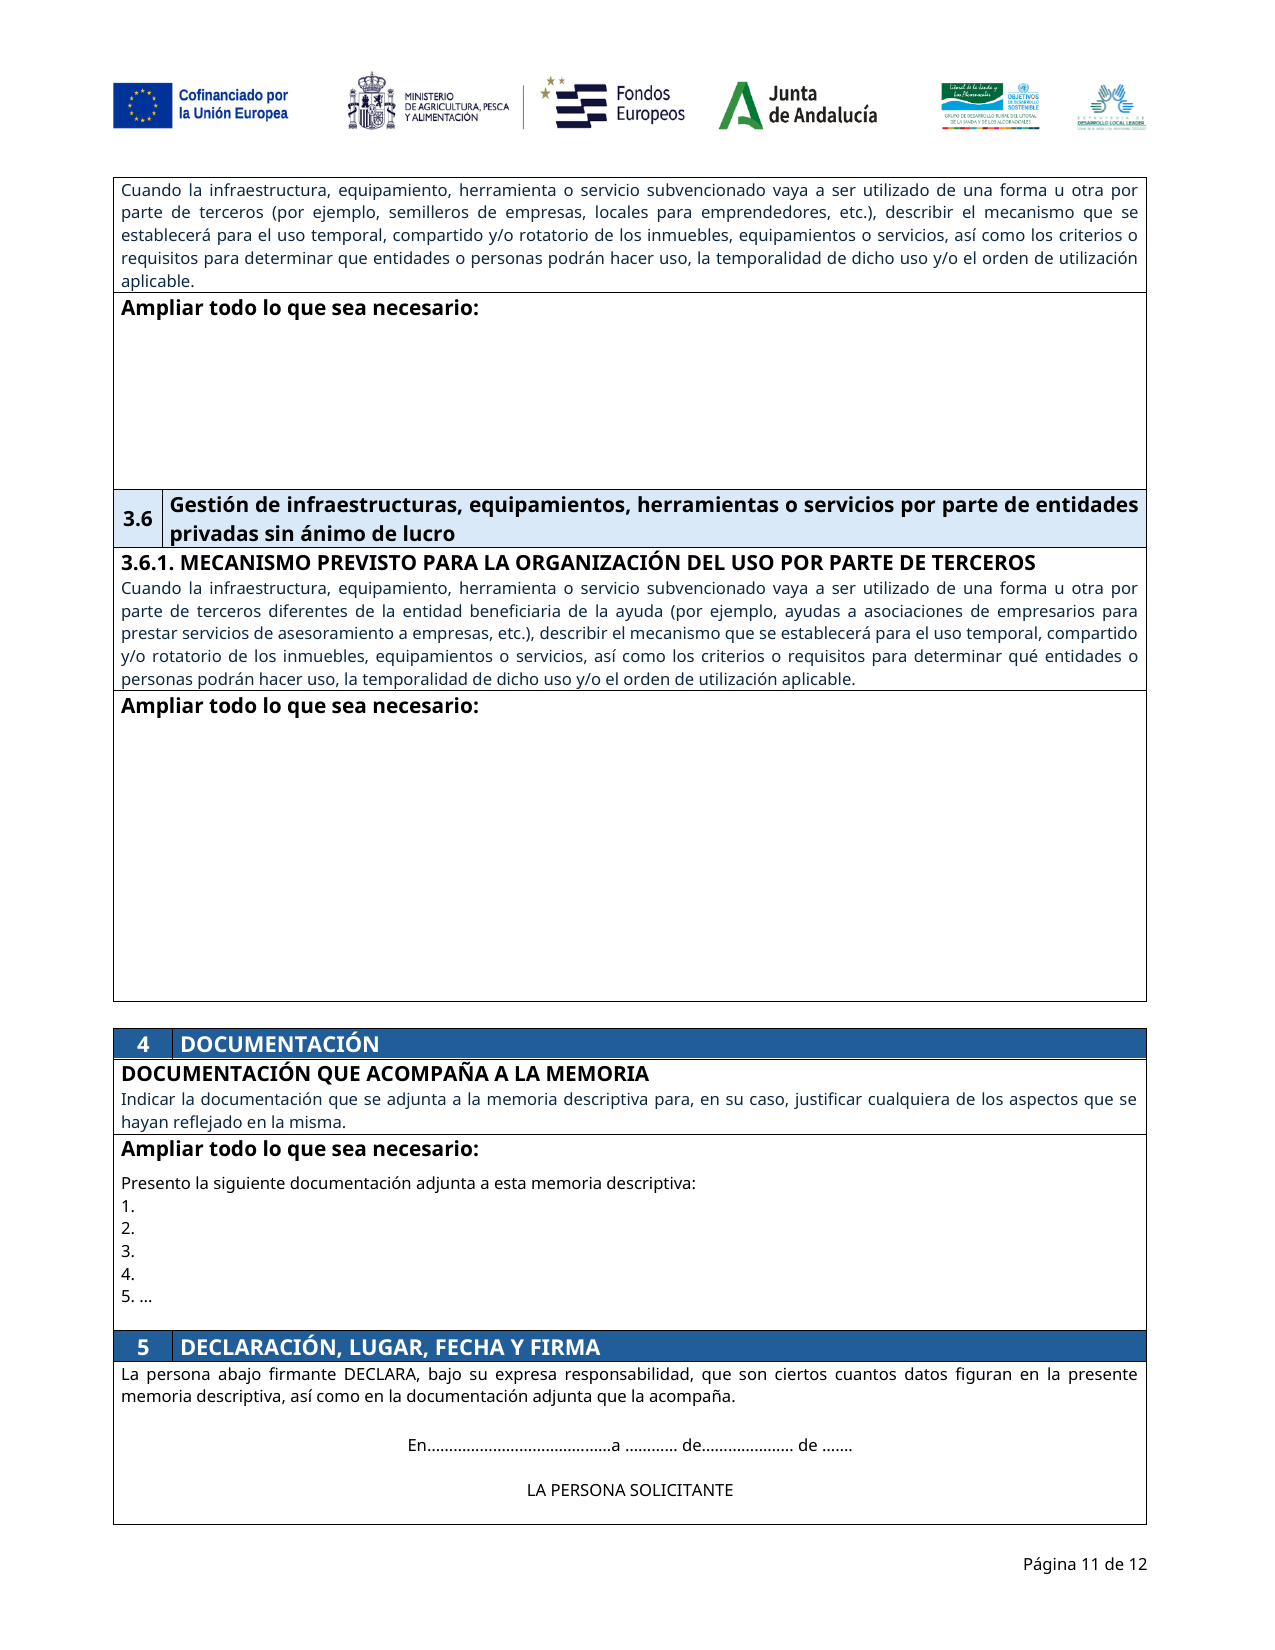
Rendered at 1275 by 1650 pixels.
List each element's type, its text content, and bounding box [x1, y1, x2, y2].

table_cell 3.6.1. MECANISMO PREVISTO PARA LA ORGANIZACIÓN DEL USO POR PARTE DE TERCEROS Cuando la infraestructura, equipamiento, herramienta o servicio subvencionado vaya a ser utilizado de una forma u otra por parte de terceros diferentes de la entidad beneficiaria de la ayuda (por ejemplo, ayudas a asociaciones de empresarios para prestar servicios de asesoramiento a empresas, etc.), describir el mecanismo que se establecerá para el uso temporal, compartido y/o rotatorio de los inmuebles, equipamientos o servicios, así como los criterios o requisitos para determinar qué entidades o personas podrán hacer uso, la temporalidad de dicho uso y/o el orden de utilización aplicable. [114, 548, 1146, 690]
table_cell Ampliar todo lo que sea necesario: [114, 691, 1146, 1001]
table_cell DOCUMENTACIÓN QUE ACOMPAÑA A LA MEMORIA Indicar la documentación que se adjunta a la memoria descriptiva para, en su caso, justificar cualquiera de los aspectos que se hayan reflejado en la misma. [114, 1060, 1146, 1133]
table_cell Cuando la infraestructura, equipamiento, herramienta o servicio subvencionado vaya a ser utilizado de una forma u otra por parte de terceros (por ejemplo, semilleros de empresas, locales para emprendedores, etc.), describir el mecanismo que se establecerá para el uso temporal, compartido y/o rotatorio de los inmuebles, equipamientos o servicios, así como los criterios o requisitos para determinar que entidades o personas podrán hacer uso, la temporalidad de dicho uso y/o el orden de utilización aplicable. [114, 178, 1146, 292]
table_cell Gestión de infraestructuras, equipamientos, herramientas o servicios por parte de entidades privadas sin ánimo de lucro [163, 490, 1146, 547]
table_cell Ampliar todo lo que sea necesario: [114, 293, 1146, 489]
table_cell DECLARACIÓN, LUGAR, FECHA Y FIRMA [173, 1331, 1146, 1361]
table_cell 3.6 [114, 490, 162, 547]
table_cell 5 [114, 1331, 172, 1361]
table_cell Ampliar todo lo que sea necesario: Presento la siguiente documentación adjunta a esta memoria descriptiva: 1. 2. 3. 4. 5. … [114, 1135, 1146, 1330]
table_header 4 [114, 1029, 172, 1058]
table_cell La persona abajo firmante DECLARA, bajo su expresa responsabilidad, que son ciertos cuantos datos figuran en la presente memoria descriptiva, así como en la documentación adjunta que la acompaña. En……………………………………a ………… de………………… de ……. LA PERSONA SOLICITANTE [114, 1362, 1146, 1524]
table_header DOCUMENTACIÓN [173, 1029, 1146, 1058]
